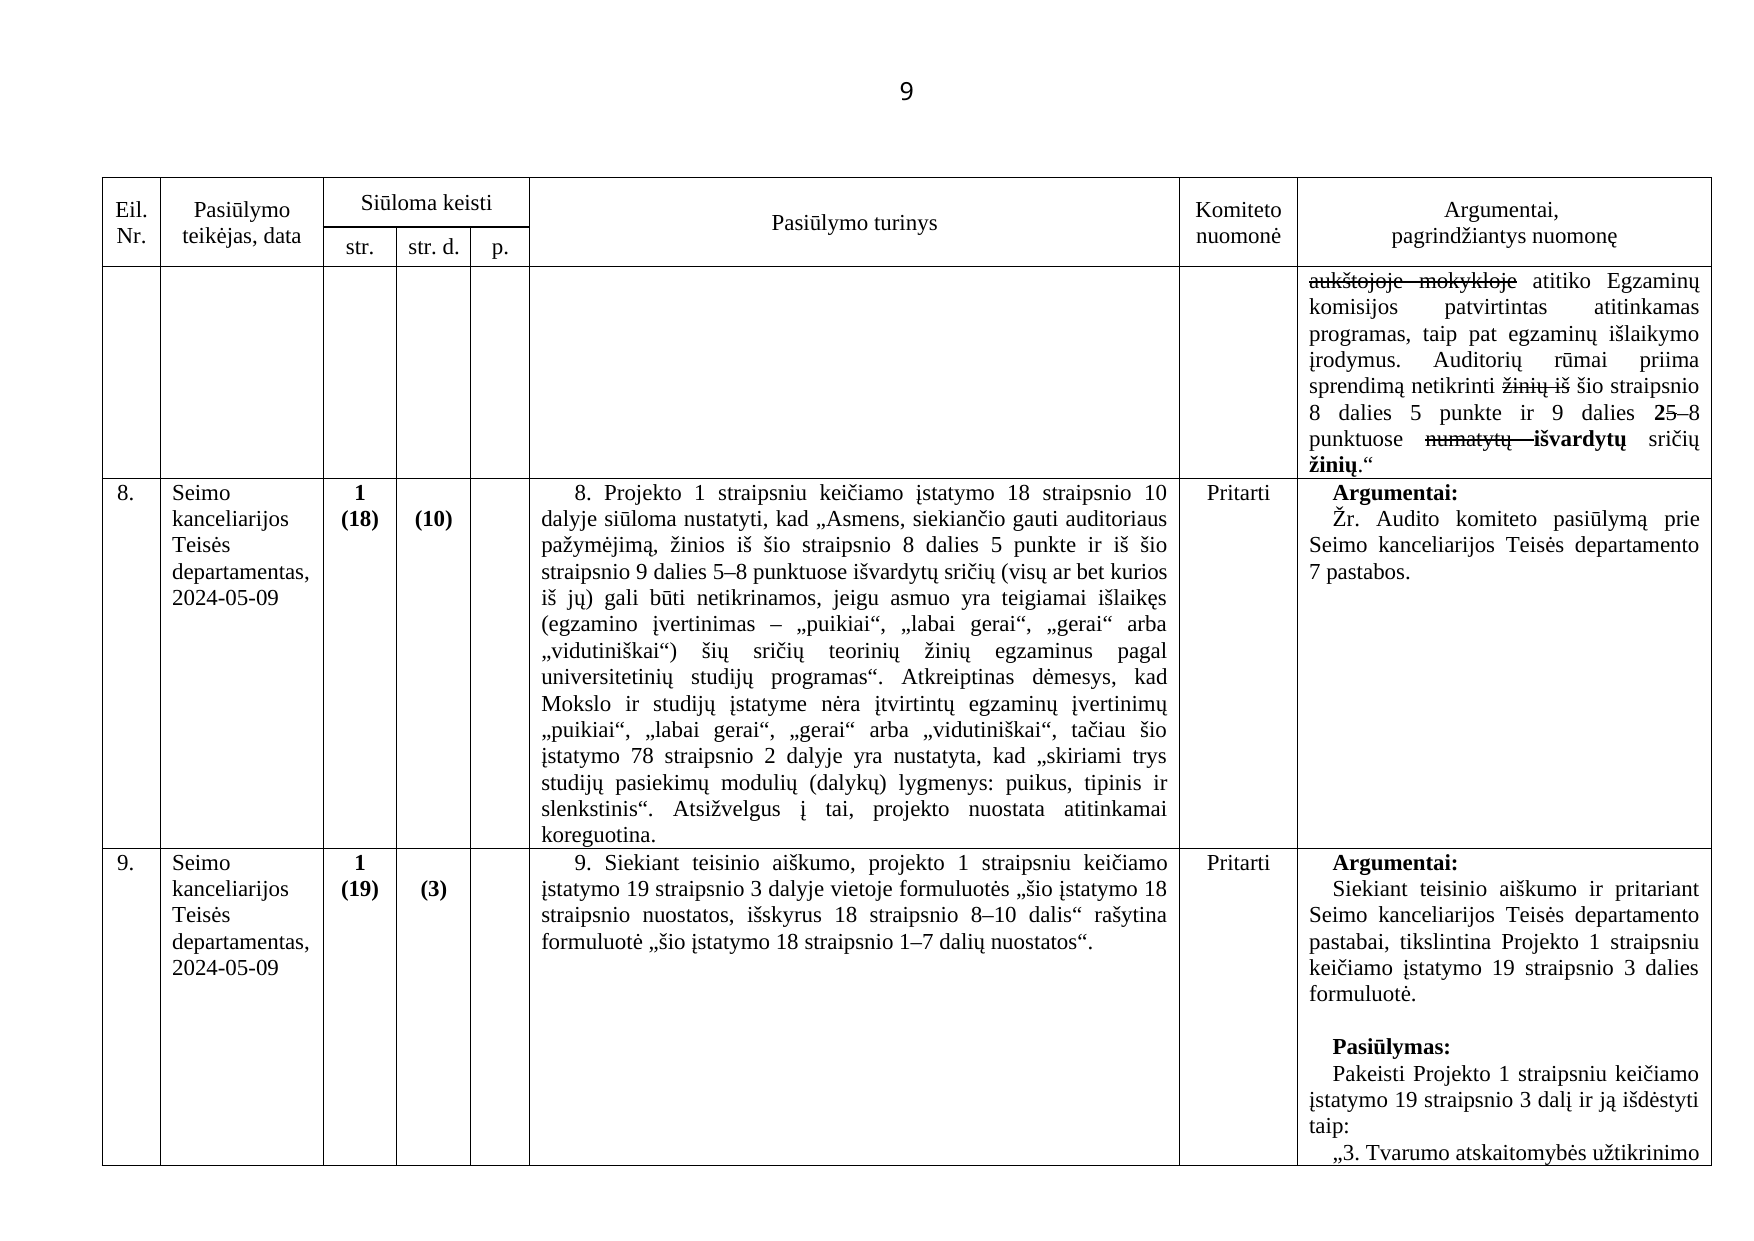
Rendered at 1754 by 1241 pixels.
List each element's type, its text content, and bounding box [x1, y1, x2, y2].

table_cell Pritarti [1180, 849, 1297, 1165]
table_header Argumentai, pagrindžiantys nuomonę [1298, 178, 1711, 266]
table_cell p. [471, 228, 529, 266]
table_cell 1 (18) [324, 479, 396, 848]
table_cell 9. Siekiant teisinio aiškumo, projekto 1 straipsniu keičiamo įstatymo 19 straipsnio 3 dalyje vietoje formuluotės „šio įstatymo 18 straipsnio nuostatos, išskyrus 18 straipsnio 8–10 dalis“ rašytina formuluotė „šio įstatymo 18 straipsnio 1–7 dalių nuostatos“. [530, 849, 1179, 1165]
table_cell Seimo kanceliarijos Teisės departamentas, 2024-05-09 [161, 849, 323, 1165]
table_cell [397, 267, 470, 478]
table_cell Seimo kanceliarijos Teisės departamentas, 2024-05-09 [161, 479, 323, 848]
table_cell [103, 479, 160, 848]
table_cell [1180, 267, 1297, 478]
table_header Pasiūlymo turinys [530, 178, 1179, 266]
table_cell Pritarti [1180, 479, 1297, 848]
table_cell str. [324, 228, 396, 266]
table_header Siūloma keisti [324, 178, 529, 226]
table_cell [103, 849, 160, 1165]
table_cell Argumentai: Siekiant teisinio aiškumo ir pritariant Seimo kanceliarijos Teisės departamento pastabai, tikslintina Projekto 1 straipsniu keičiamo įstatymo 19 straipsnio 3 dalies formuluotė. Pasiūlymas: Pakeisti Projekto 1 straipsniu keičiamo įstatymo 19 straipsnio 3 dalį ir ją išdėstyti taip: „3. Tvarumo atskaitomybės užtikrinimo [1298, 849, 1711, 1165]
table_header Pasiūlymo teikėjas, data [161, 178, 323, 266]
table_cell [471, 849, 529, 1165]
table_cell [103, 267, 160, 478]
table_cell 8. Projekto 1 straipsniu keičiamo įstatymo 18 straipsnio 10 dalyje siūloma nustatyti, kad „Asmens, siekiančio gauti auditoriaus pažymėjimą, žinios iš šio straipsnio 8 dalies 5 punkte ir iš šio straipsnio 9 dalies 5–8 punktuose išvardytų sričių (visų ar bet kurios iš jų) gali būti netikrinamos, jeigu asmuo yra teigiamai išlaikęs (egzamino įvertinimas – „puikiai“, „labai gerai“, „gerai“ arba „vidutiniškai“) šių sričių teorinių žinių egzaminus pagal universitetinių studijų programas“. Atkreiptinas dėmesys, kad Mokslo ir studijų įstatyme nėra įtvirtintų egzaminų įvertinimų „puikiai“, „labai gerai“, „gerai“ arba „vidutiniškai“, tačiau šio įstatymo 78 straipsnio 2 dalyje yra nustatyta, kad „skiriami trys studijų pasiekimų modulių (dalykų) lygmenys: puikus, tipinis ir slenkstinis“. Atsižvelgus į tai, projekto nuostata atitinkamai koreguotina. [530, 479, 1179, 848]
table_cell str. d. [397, 228, 470, 266]
table_cell [161, 267, 323, 478]
table_cell [471, 267, 529, 478]
table_cell Argumentai: Žr. Audito komiteto pasiūlymą prie Seimo kanceliarijos Teisės departamento 7 pastabos. [1298, 479, 1711, 848]
table_header Komiteto nuomonė [1180, 178, 1297, 266]
table_cell 1 (19) [324, 849, 396, 1165]
table_cell [324, 267, 396, 478]
table_cell (3) [397, 849, 470, 1165]
table_cell (10) [397, 479, 470, 848]
table_cell [471, 479, 529, 848]
table_header Eil. Nr. [103, 178, 160, 266]
table_cell [530, 267, 1179, 478]
table_cell aukštojoje mokykloje atitiko Egzaminų komisijos patvirtintas atitinkamas programas, taip pat egzaminų išlaikymo įrodymus. Auditorių rūmai priima sprendimą netikrinti žinių iš šio straipsnio 8 dalies 5 punkte ir 9 dalies 25–8 punktuose numatytų išvardytų sričių žinių.“ [1298, 267, 1711, 478]
